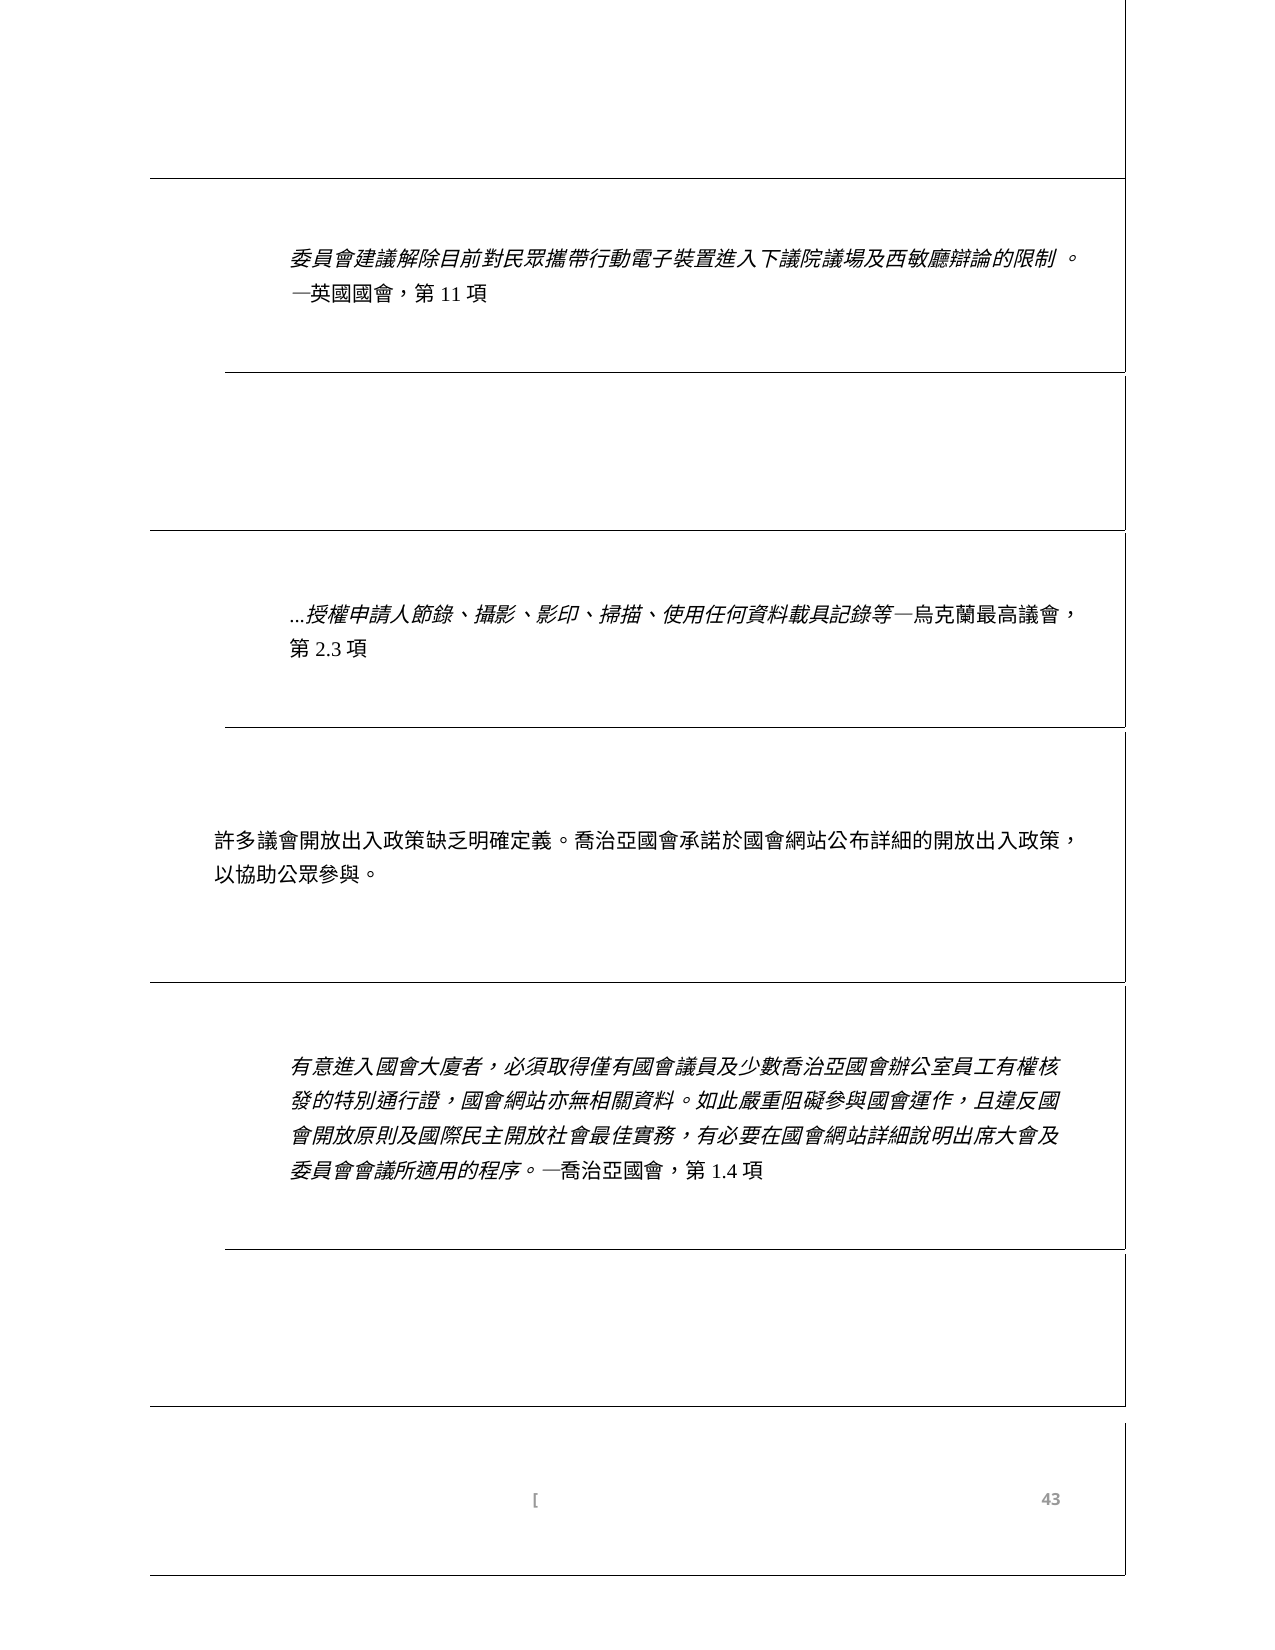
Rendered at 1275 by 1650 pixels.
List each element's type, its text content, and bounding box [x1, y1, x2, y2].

text 委員會建議解除目前對民眾攜帶行動電子裝置進入下議院議場及西敏廳辯論的限制。—英國國會，第 11 項 [225, 178, 1125, 372]
text 有意進入國會大廈者，必須取得僅有國會議員及少數喬治亞國會辦公室員工有權核發的特別通行證，國會網站亦無相關資料。如此嚴重阻礙參與國會運作，且違反國會開放原則及國際民主開放社會最佳實務，有必要在國會網站詳細說明出席大會及委員會會議所適用的程序。—喬治亞國會，第 1.4 項 [225, 986, 1125, 1249]
text ...授權申請人節錄、攝影、影印、掃描、使用任何資料載具記錄等—烏克蘭最高議會，第 2.3 項 [225, 533, 1125, 727]
text 許多議會開放出入政策缺乏明確定義。喬治亞國會承諾於國會網站公布詳細的開放出入政策，以協助公眾參與。 [150, 759, 1125, 889]
